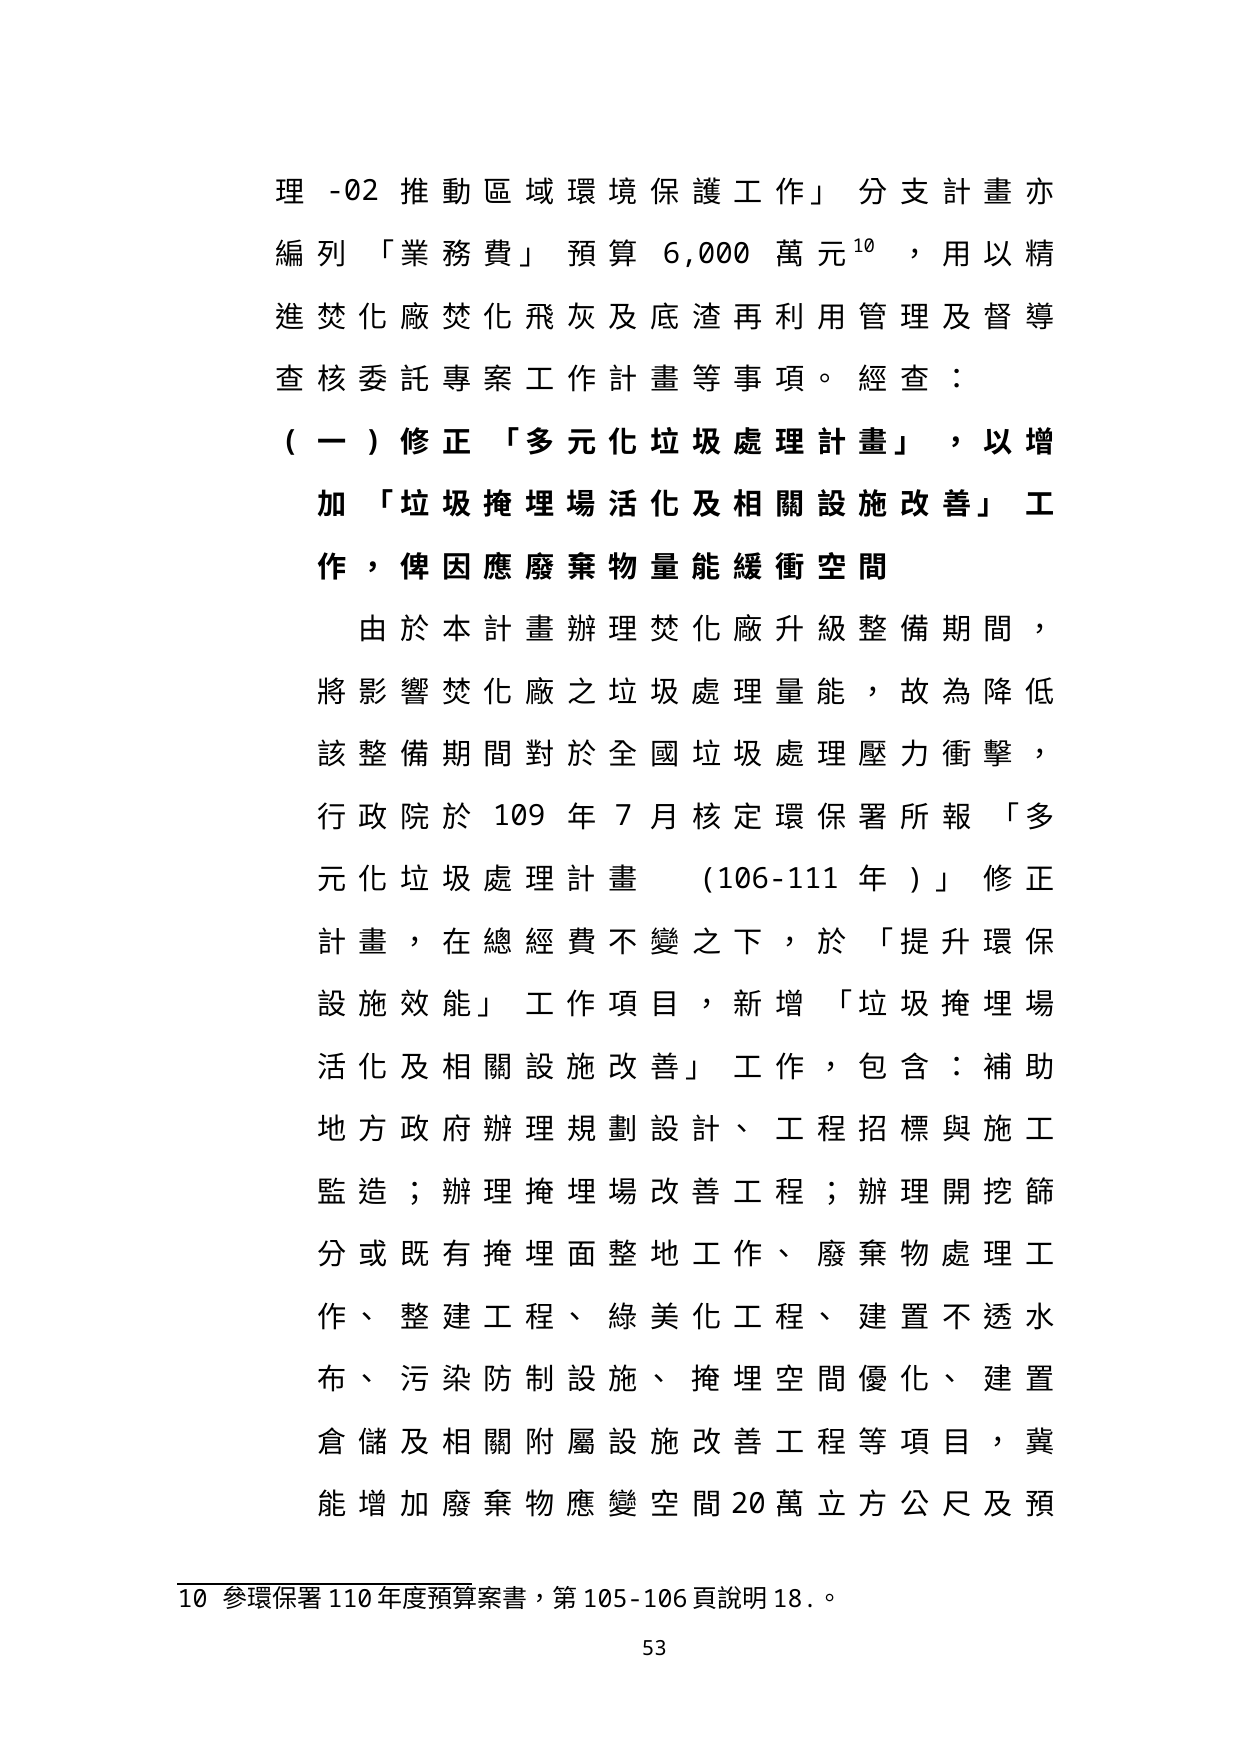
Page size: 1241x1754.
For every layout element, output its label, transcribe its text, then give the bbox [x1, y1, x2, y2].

text 參環保署110年度預算案書，第105-106頁說明18.。 [177, 1584, 1069, 1613]
text (一)修正「多元化垃圾處理計畫」，以增加「垃圾掩埋場活化及相關設施改善」工作，俾因應廢棄物量能緩衝空間 [244, 398, 1061, 585]
text 由於本計畫辦理焚化廠升級整備期間，將影響焚化廠之垃圾處理量能，故為降低該整備期間對於全國垃圾處理壓力衝擊，行政院於109年7月核定環保署所報「多元化垃圾處理計畫 (106-111年)」修正計畫，在總經費不變之下，於「提升環保設施效能」工作項目，新增「垃圾掩埋場活化及相關設施改善」工作，包含：補助地方政府辦理規劃設計、工程招標與施工監造；辦理掩埋場改善工程；辦理開挖篩分或既有掩埋面整地工作、廢棄物處理工作、整建工程、綠美化工程、建置不透水布、污染防制設施、掩埋空間優化、建置倉儲及相關附屬設施改善工程等項目，冀能增加廢棄物應變空間20萬立方公尺及預 [274, 585, 1061, 1523]
text 理-02推動區域環境保護工作」分支計畫亦編列「業務費」預算6,000萬元，用以精進焚化廠焚化飛灰及底渣再利用管理及督導查核委託專案工作計畫等事項。經查： [244, 148, 1061, 398]
